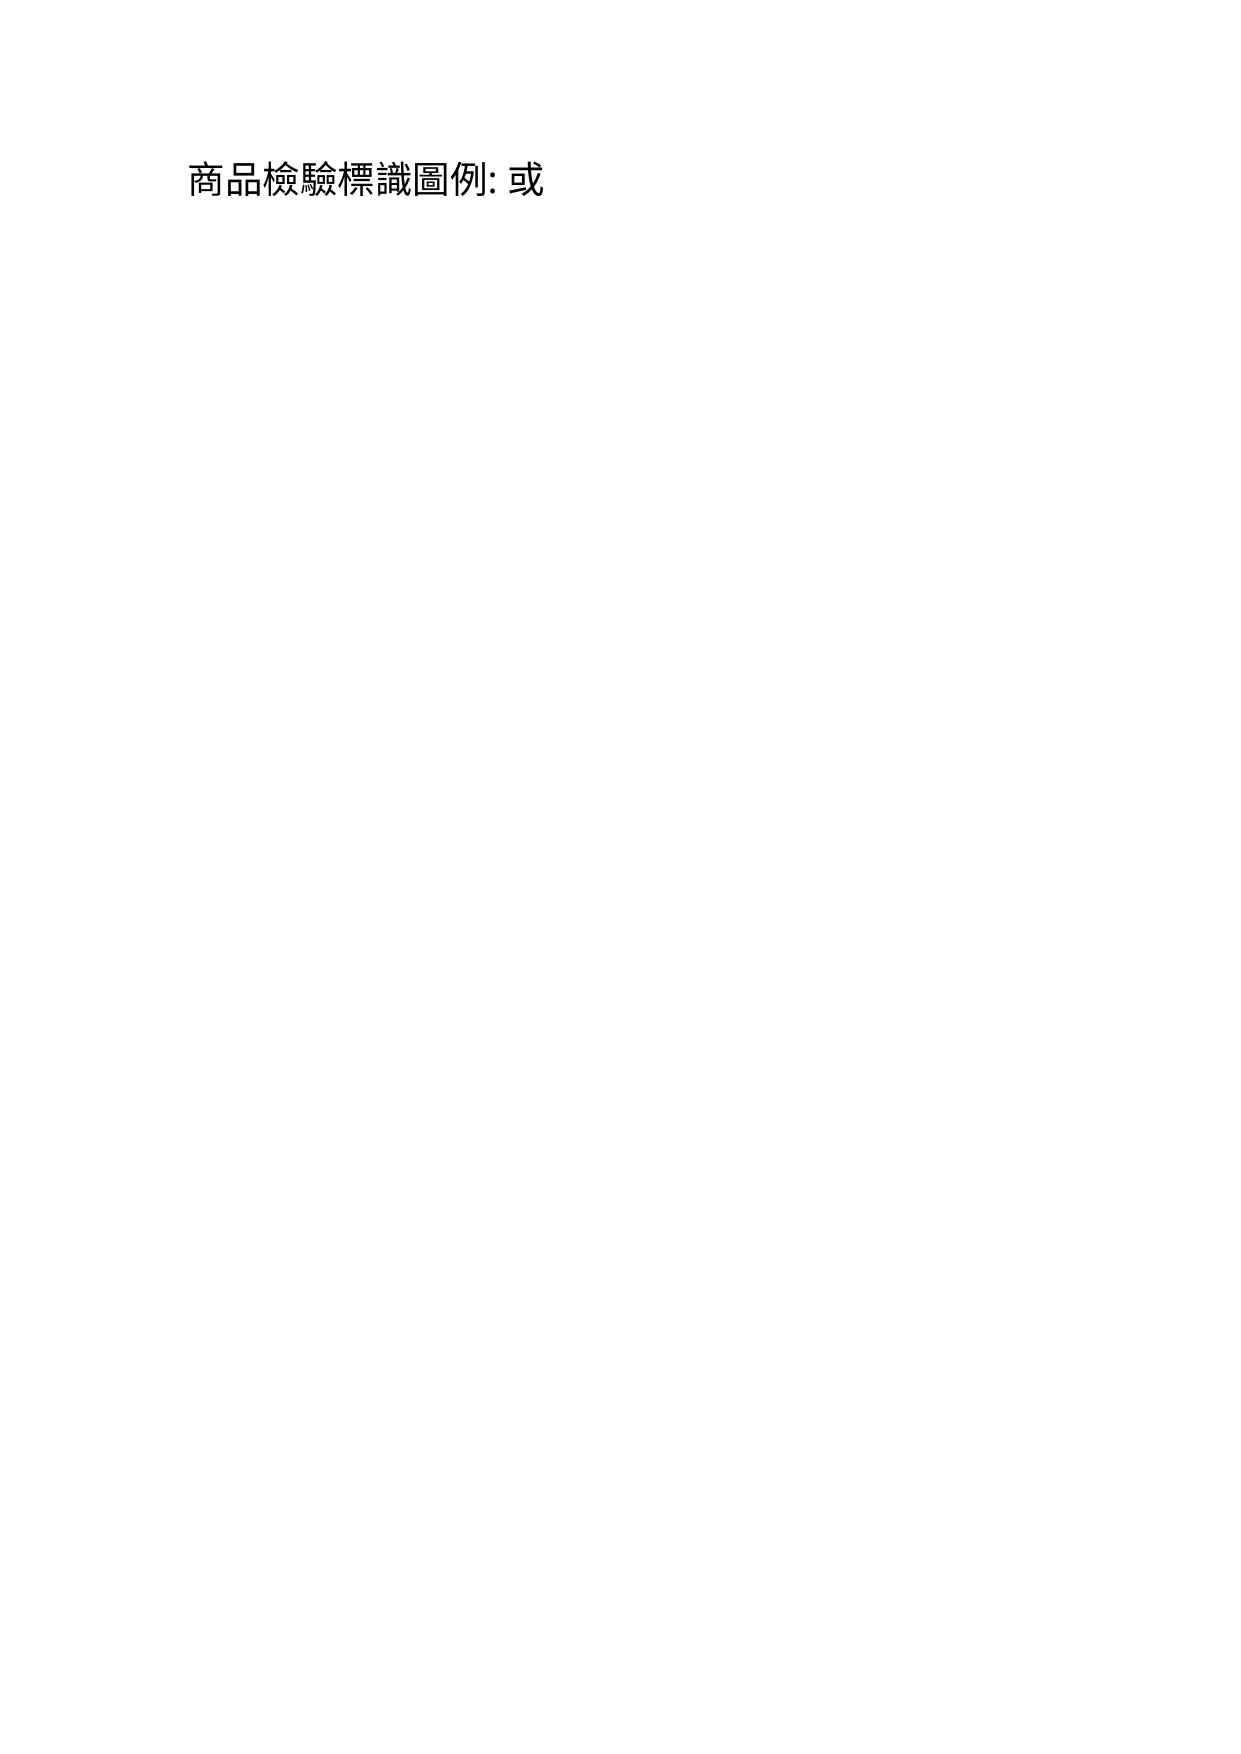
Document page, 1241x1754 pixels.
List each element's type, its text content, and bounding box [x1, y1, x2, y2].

text 商品檢驗標識圖例: 或 [187, 150, 1053, 204]
